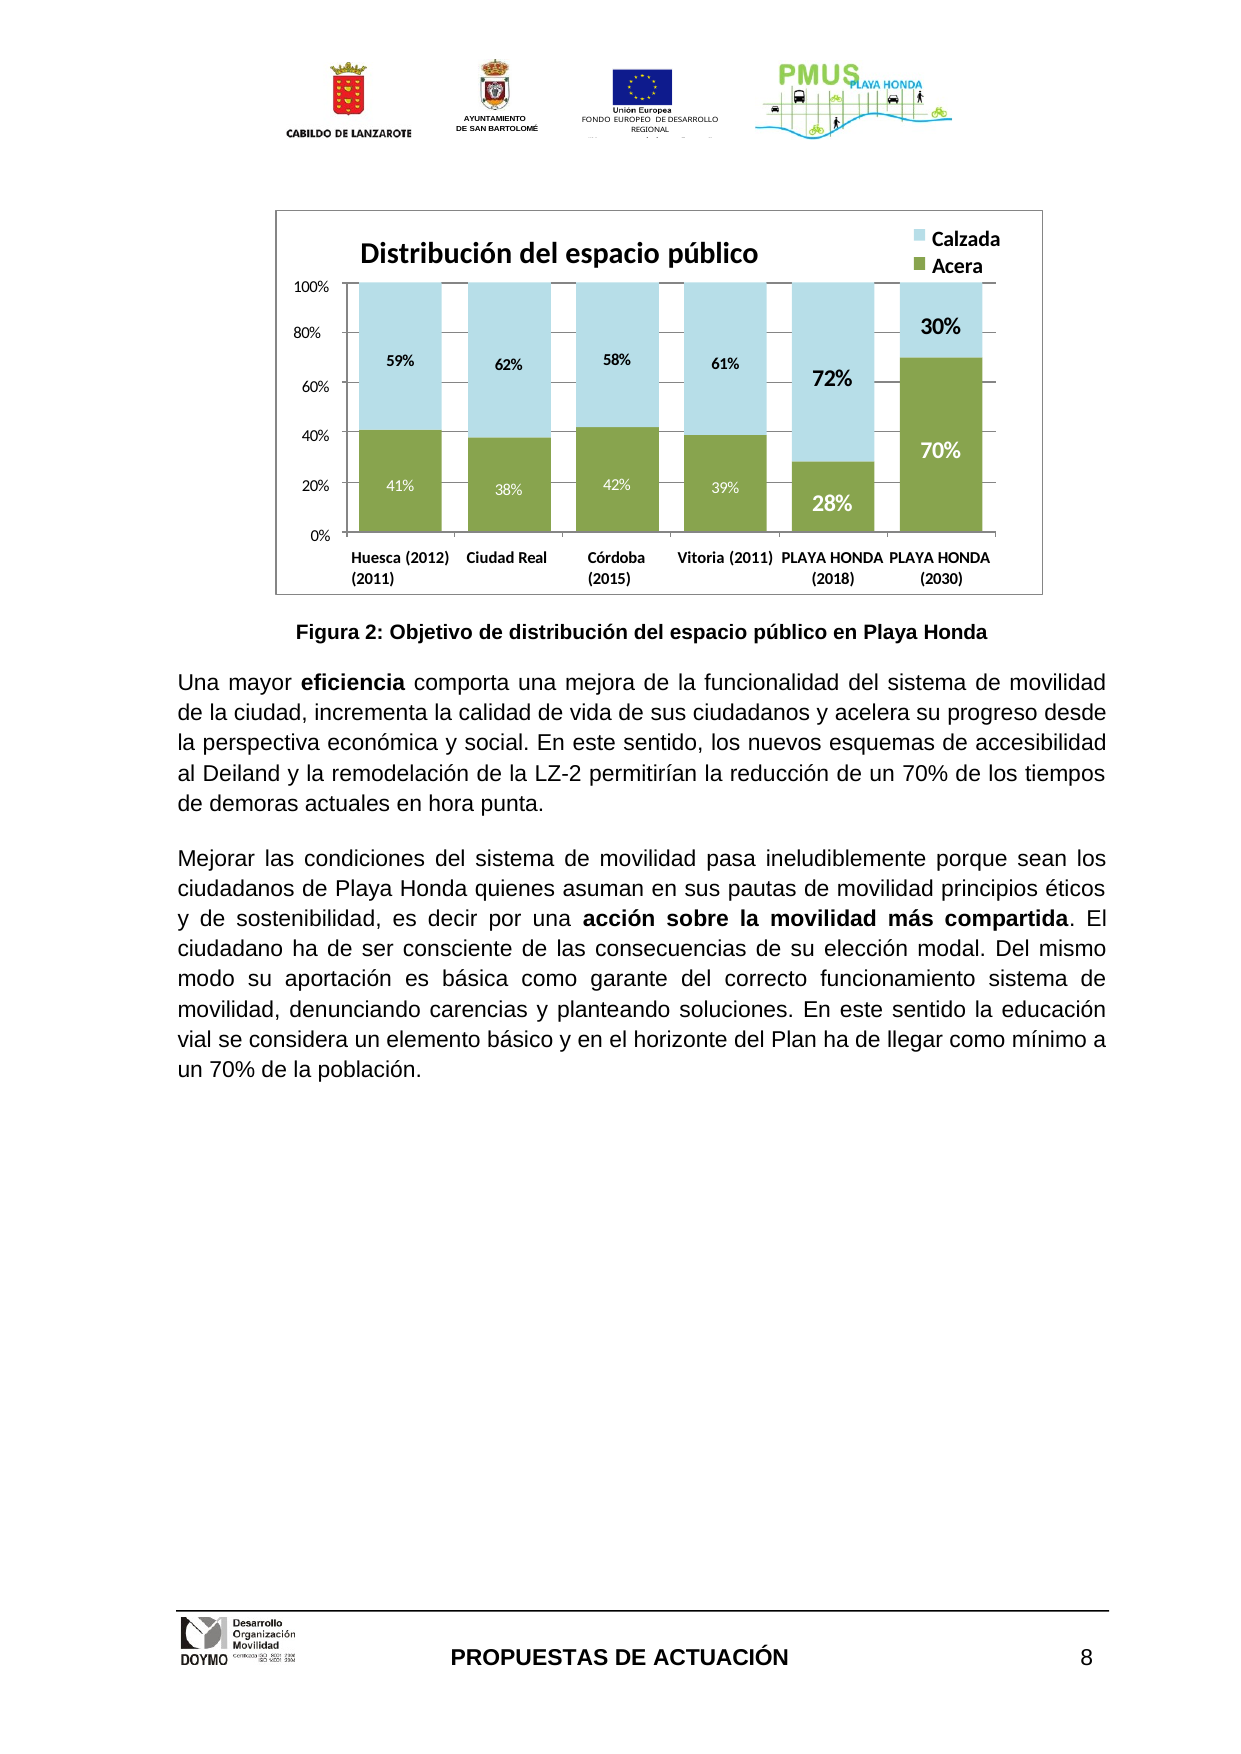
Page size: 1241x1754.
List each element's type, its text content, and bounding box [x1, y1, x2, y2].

picture [612, 68, 673, 114]
picture [754, 60, 953, 140]
text Figura 2: Objetivo de distribución del espacio público en Playa Honda [168, 620, 1115, 644]
picture [180, 1617, 295, 1665]
text Mejorar las condiciones del sistema de movilidad pasa ineludiblemente porque sean los ciudadanos de Playa Honda quienes asuman en sus pautas de movilidad principios éticos y de sostenibilidad, es decir por una acción sobre la movilidad más compartida. El ciudadano ha de ser consciente de las consecuencias de su elección modal. Del mismo modo su aportación es básica como garante del correcto funcionamiento sistema de movilidad, denunciando carencias y planteando soluciones. En este sentido la educación vial se considera un elemento básico y en el horizonte del Plan ha de llegar como mínimo a un 70% de la población. [177, 844, 1107, 1082]
text Una mayor eficiencia comporta una mejora de la funcionalidad del sistema de movilidad de la ciudad, incrementa la calidad de vida de sus ciudadanos y acelera su progreso desde la perspectiva económica y social. En este sentido, los nuevos esquemas de accesibilidad al Deiland y la remodelación de la LZ-2 permitirían la reducción de un 70% de los tiempos de demoras actuales en hora punta. [177, 669, 1107, 816]
picture [286, 62, 412, 139]
picture [477, 59, 512, 111]
